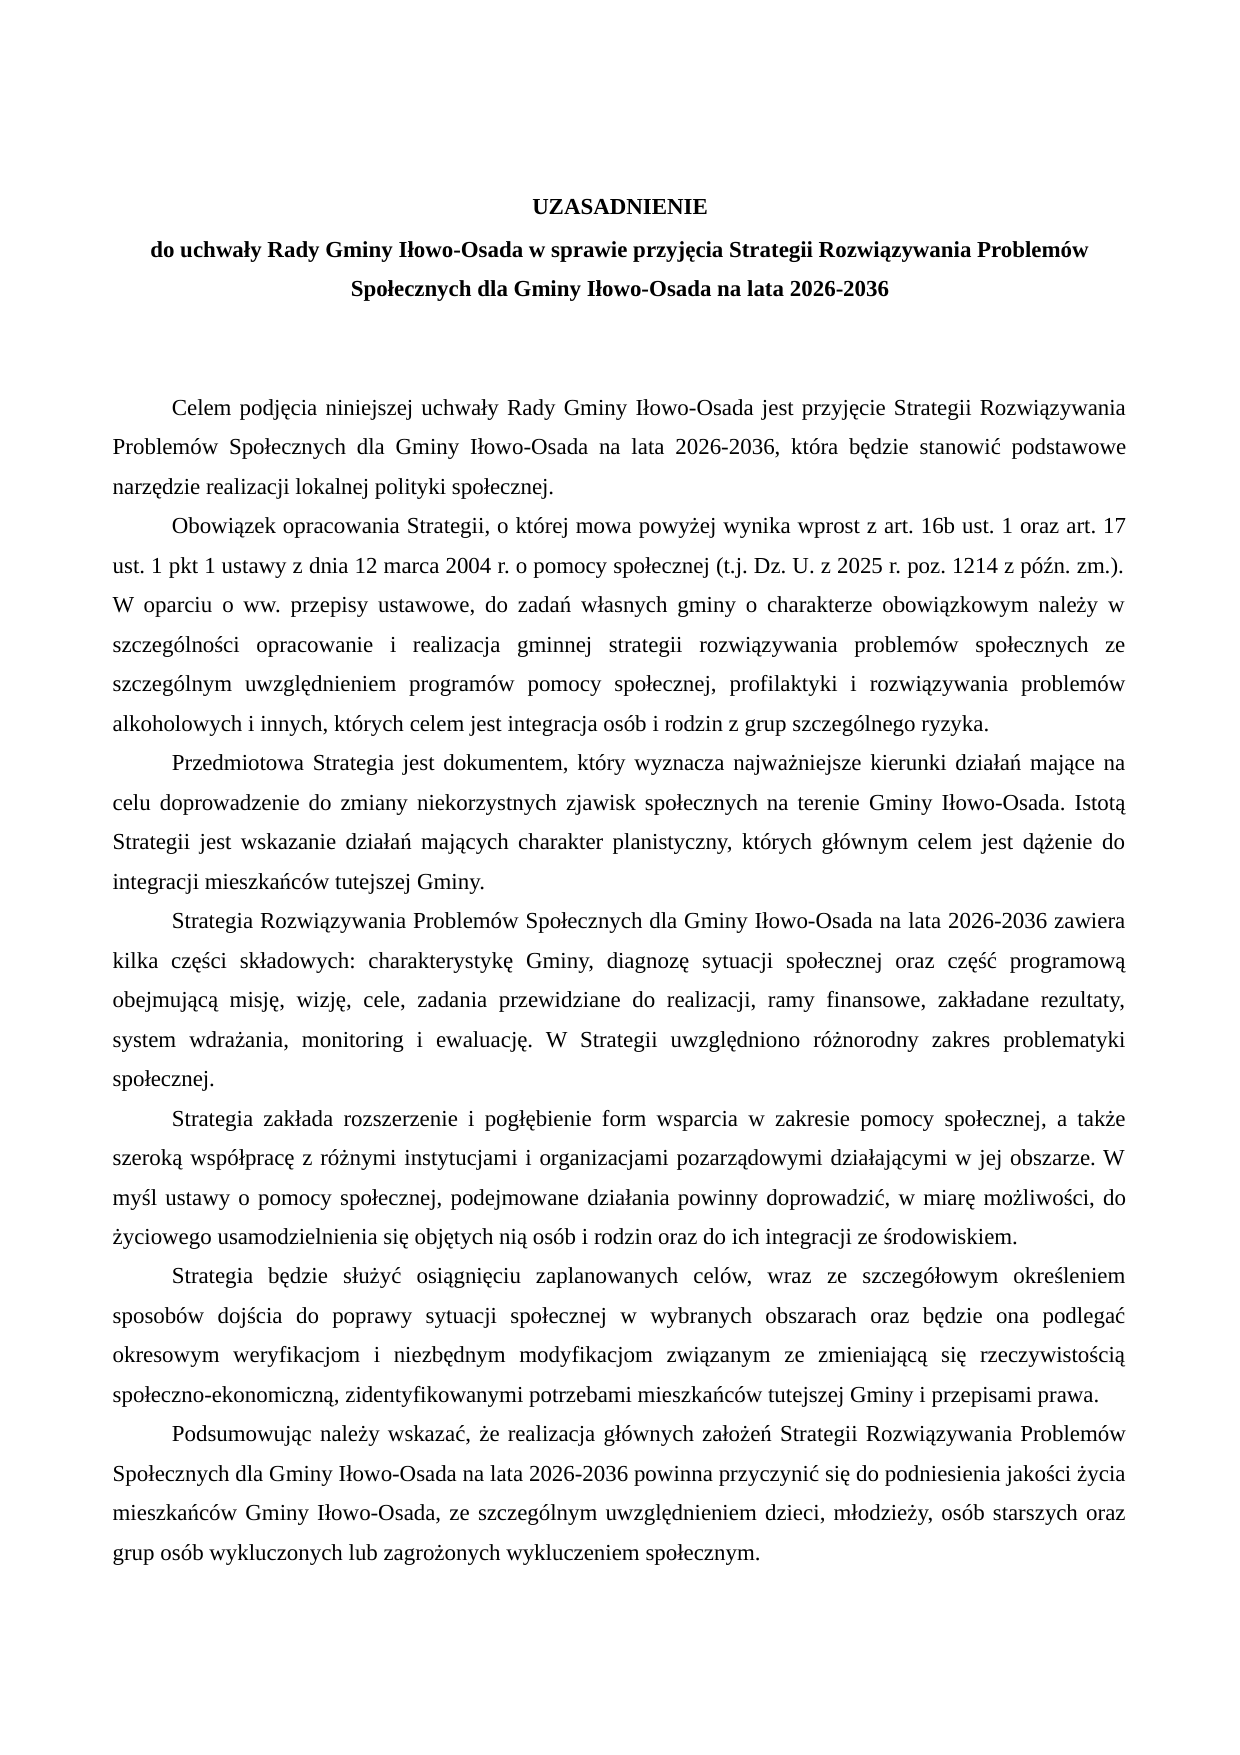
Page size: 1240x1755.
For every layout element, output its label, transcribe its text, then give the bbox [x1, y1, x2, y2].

text Strategia zakłada rozszerzenie i pogłębienie form wsparcia w zakresie pomocy społecznej, a także szeroką współpracę z różnymi instytucjami i organizacjami pozarządowymi działającymi w jej obszarze. W myśl ustawy o pomocy społecznej, podejmowane działania powinny doprowadzić, w miarę możliwości, do życiowego usamodzielnienia się objętych nią osób i rodzin oraz do ich integracji ze środowiskiem. [112, 1104, 1127, 1249]
text Celem podjęcia niniejszej uchwały Rady Gminy Iłowo-Osada jest przyjęcie Strategii Rozwiązywania Problemów Społecznych dla Gminy Iłowo-Osada na lata 2026-2036, która będzie stanowić podstawowe narzędzie realizacji lokalnej polityki społecznej. [112, 394, 1127, 499]
text Przedmiotowa Strategia jest dokumentem, który wyznacza najważniejsze kierunki działań mające na celu doprowadzenie do zmiany niekorzystnych zjawisk społecznych na terenie Gminy Iłowo-Osada. Istotą Strategii jest wskazanie działań mających charakter planistyczny, których głównym celem jest dążenie do integracji mieszkańców tutejszej Gminy. [112, 749, 1127, 894]
text Strategia Rozwiązywania Problemów Społecznych dla Gminy Iłowo-Osada na lata 2026-2036 zawiera kilka części składowych: charakterystykę Gminy, diagnozę sytuacji społecznej oraz część programową obejmującą misję, wizję, cele, zadania przewidziane do realizacji, ramy finansowe, zakładane rezultaty, system wdrażania, monitoring i ewaluację. W Strategii uwzględniono różnorodny zakres problematyki społecznej. [112, 907, 1127, 1091]
text Strategia będzie służyć osiągnięciu zaplanowanych celów, wraz ze szczegółowym określeniem sposobów dojścia do poprawy sytuacji społecznej w wybranych obszarach oraz będzie ona podlegać okresowym weryfikacjom i niezbędnym modyfikacjom związanym ze zmieniającą się rzeczywistością społeczno-ekonomiczną, zidentyfikowanymi potrzebami mieszkańców tutejszej Gminy i przepisami prawa. [112, 1262, 1127, 1407]
text Podsumowując należy wskazać, że realizacja głównych założeń Strategii Rozwiązywania Problemów Społecznych dla Gminy Iłowo-Osada na lata 2026-2036 powinna przyczynić się do podniesienia jakości życia mieszkańców Gminy Iłowo-Osada, ze szczególnym uwzględnieniem dzieci, młodzieży, osób starszych oraz grup osób wykluczonych lub zagrożonych wykluczeniem społecznym. [112, 1420, 1127, 1565]
text UZASADNIENIE [112, 193, 1127, 219]
text do uchwały Rady Gminy Iłowo-Osada w sprawie przyjęcia Strategii Rozwiązywania Problemów Społecznych dla Gminy Iłowo-Osada na lata 2026-2036 [112, 236, 1127, 302]
text Obowiązek opracowania Strategii, o której mowa powyżej wynika wprost z art. 16b ust. 1 oraz art. 17 ust. 1 pkt 1 ustawy z dnia 12 marca 2004 r. o pomocy społecznej (t.j. Dz. U. z 2025 r. poz. 1214 z późn. zm.). W oparciu o ww. przepisy ustawowe, do zadań własnych gminy o charakterze obowiązkowym należy w szczególności opracowanie i realizacja gminnej strategii rozwiązywania problemów społecznych ze szczególnym uwzględnieniem programów pomocy społecznej, profilaktyki i rozwiązywania problemów alkoholowych i innych, których celem jest integracja osób i rodzin z grup szczególnego ryzyka. [112, 512, 1127, 736]
